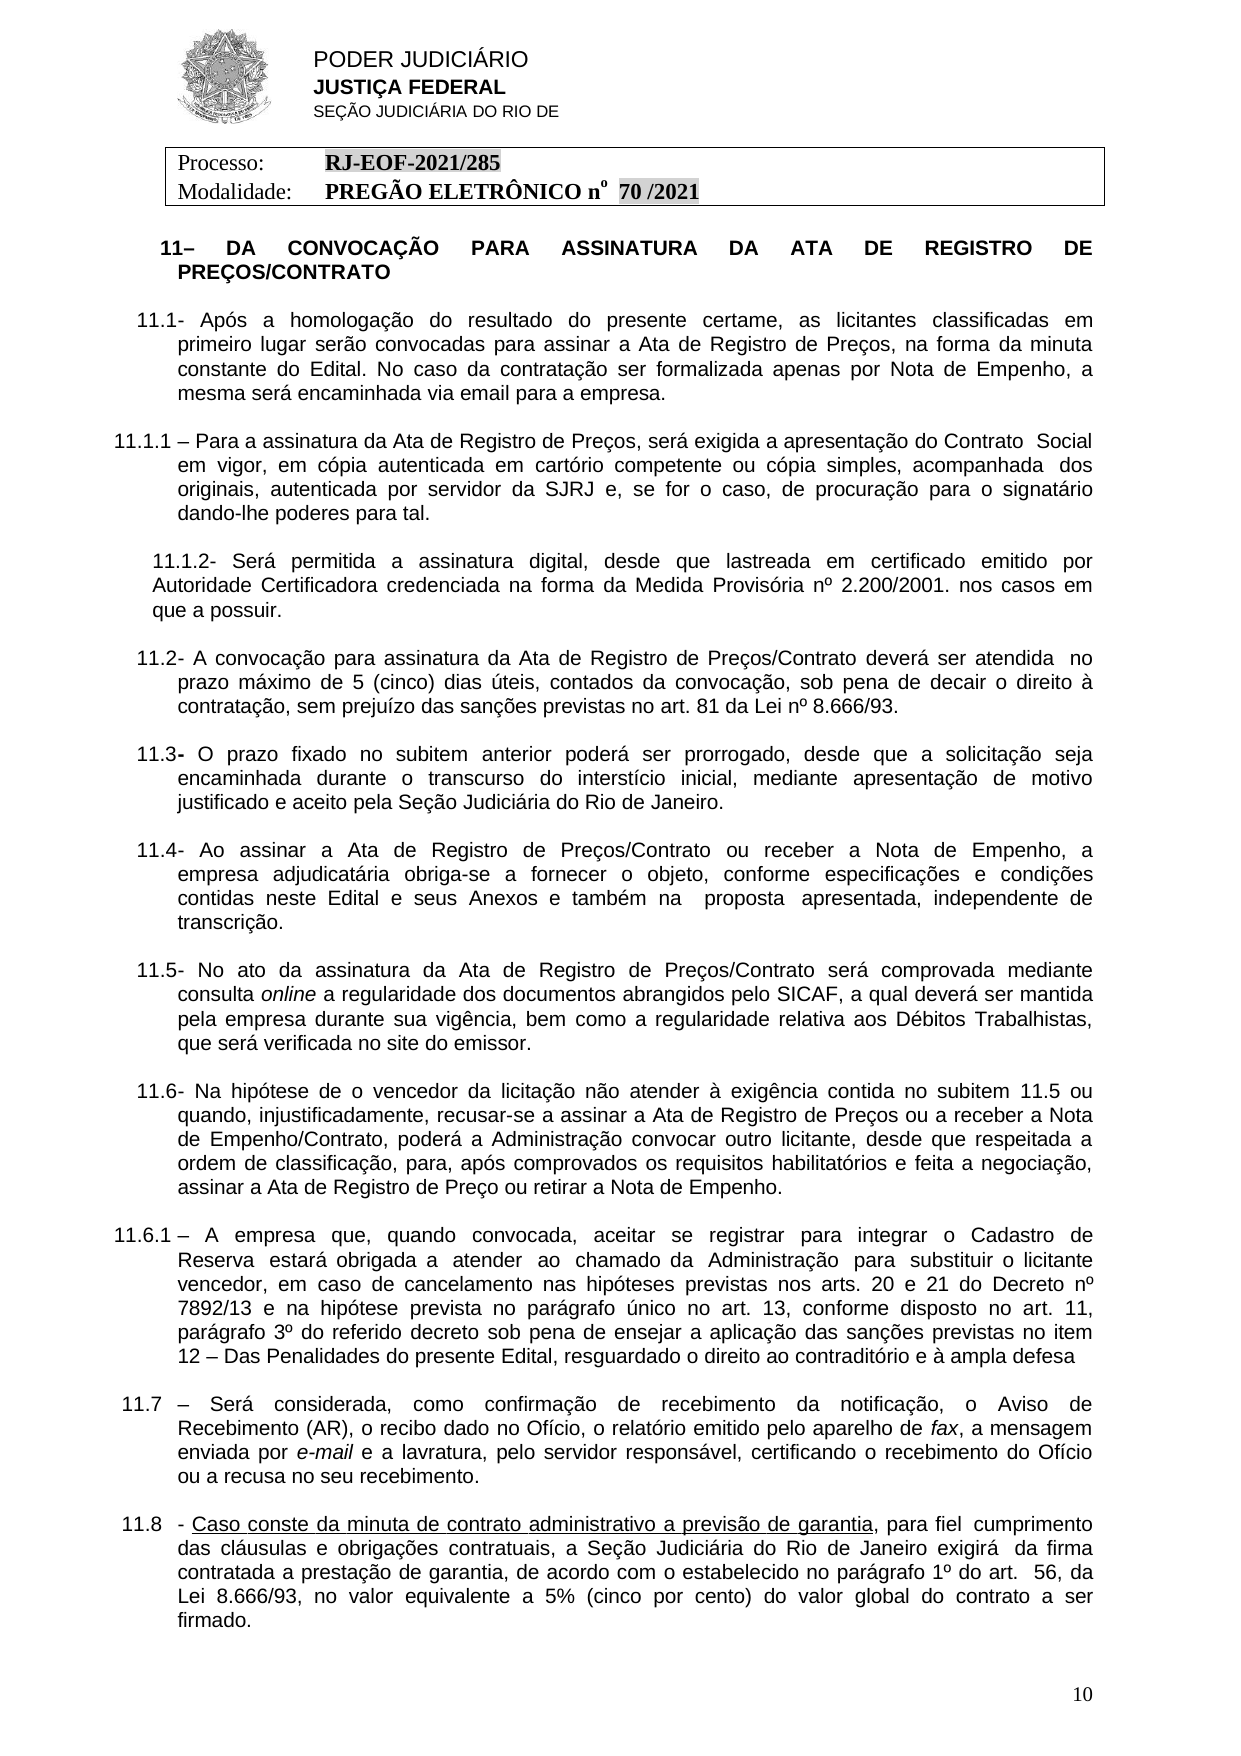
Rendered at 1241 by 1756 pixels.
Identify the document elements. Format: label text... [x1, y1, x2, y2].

list - Após a homologação do resultado do presente certame, as licitantes classificadas em primeiro lugar serão convocadas para assinar a Ata de Registro de Preços, na forma da minuta constante do Edital. No caso da contratação ser formalizada apenas por Nota de Empenho, a mesma será encaminhada via email para a empresa. [152, 308, 1093, 404]
list – Será considerada, como confirmação de recebimento da notificação, o Aviso de Recebimento (AR), o recibo dado no Ofício, o relatório emitido pelo aparelho de fax, a mensagem enviada por e-mail e a lavratura, pelo servidor responsável, certificando o recebimento do Ofício ou a recusa no seu recebimento. [152, 1392, 1093, 1488]
list - Caso conste da minuta de contrato administrativo a previsão de garantia, para fiel cumprimento das cláusulas e obrigações contratuais, a Seção Judiciária do Rio de Janeiro exigirá da firma contratada a prestação de garantia, de acordo com o estabelecido no parágrafo 1º do art. 56, da Lei 8.666/93, no valor equivalente a 5% (cinco por cento) do valor global do contrato a ser firmado. [152, 1512, 1093, 1632]
list – DA CONVOCAÇÃO PARA ASSINATURA DA ATA DE REGISTRO DE PREÇOS/CONTRATO [160, 236, 1093, 284]
list - O prazo fixado no subitem anterior poderá ser prorrogado, desde que a solicitação seja encaminhada durante o transcurso do interstício inicial, mediante apresentação de motivo justificado e aceito pela Seção Judiciária do Rio de Janeiro. [152, 741, 1093, 814]
list – A empresa que, quando convocada, aceitar se registrar para integrar o Cadastro de Reserva estará obrigada a atender ao chamado da Administração para substituir o licitante vencedor, em caso de cancelamento nas hipóteses previstas nos arts. 20 e 21 do Decreto nº 7892/13 e na hipótese prevista no parágrafo único no art. 13, conforme disposto no art. 11, parágrafo 3º do referido decreto sob pena de ensejar a aplicação das sanções previstas no item 12 – Das Penalidades do presente Edital, resguardado o direito ao contraditório e à ampla defesa [152, 1223, 1093, 1368]
list - Na hipótese de o vencedor da licitação não atender à exigência contida no subitem 11.5 ou quando, injustificadamente, recusar-se a assinar a Ata de Registro de Preços ou a receber a Nota de Empenho/Contrato, poderá a Administração convocar outro licitante, desde que respeitada a ordem de classificação, para, após comprovados os requisitos habilitatórios e feita a negociação, assinar a Ata de Registro de Preço ou retirar a Nota de Empenho. [152, 1078, 1093, 1199]
list - No ato da assinatura da Ata de Registro de Preços/Contrato será comprovada mediante consulta online a regularidade dos documentos abrangidos pelo SICAF, a qual deverá ser mantida pela empresa durante sua vigência, bem como a regularidade relativa aos Débitos Trabalhistas, que será verificada no site do emissor. [152, 958, 1093, 1054]
text 11.1.2- Será permitida a assinatura digital, desde que lastreada em certificado emitido por Autoridade Certificadora credenciada na forma da Medida Provisória nº 2.200/2001. nos casos em que a possuir. [152, 549, 1093, 621]
list – Para a assinatura da Ata de Registro de Preços, será exigida a apresentação do Contrato Social em vigor, em cópia autenticada em cartório competente ou cópia simples, acompanhada dos originais, autenticada por servidor da SJRJ e, se for o caso, de procuração para o signatário dando-lhe poderes para tal. [152, 429, 1093, 525]
list - A convocação para assinatura da Ata de Registro de Preços/Contrato deverá ser atendida no prazo máximo de 5 (cinco) dias úteis, contados da convocação, sob pena de decair o direito à contratação, sem prejuízo das sanções previstas no art. 81 da Lei nº 8.666/93. [152, 646, 1093, 718]
list - Ao assinar a Ata de Registro de Preços/Contrato ou receber a Nota de Empenho, a empresa adjudicatária obriga-se a fornecer o objeto, conforme especificações e condições contidas neste Edital e seus Anexos e também na proposta apresentada, independente de transcrição. [152, 837, 1093, 934]
